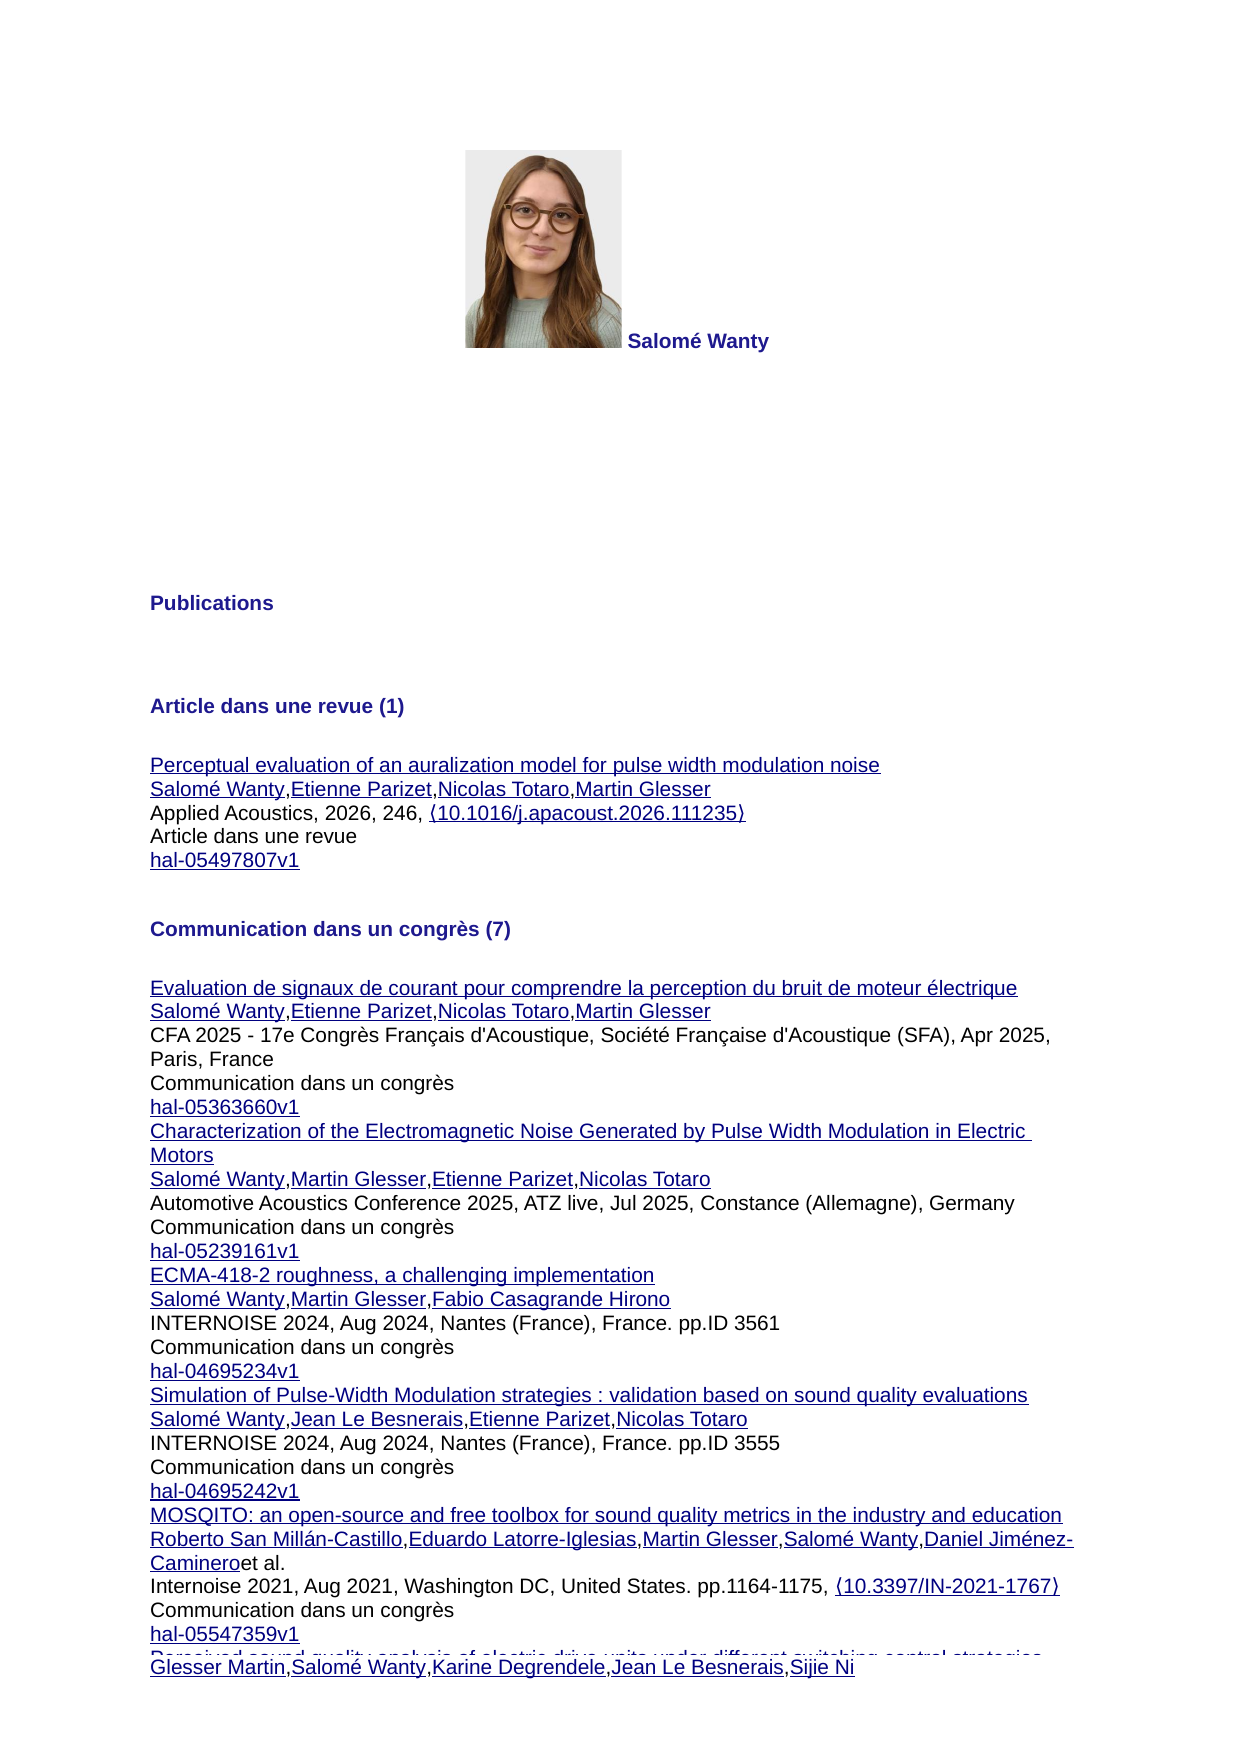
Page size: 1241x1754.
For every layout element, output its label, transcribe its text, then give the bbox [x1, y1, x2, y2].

subtitle Communication dans un congrès (7) [150, 917, 1090, 941]
table_cell ECMA-418-2 roughness, a challenging implementation Salomé Wanty,Martin Glesser,Fabio Casagrande Hirono INTERNOISE 2024, Aug 2024, Nantes (France), France. pp.ID 3561 Communication dans un congrès hal-04695234v1 [150, 1263, 1090, 1383]
picture [465, 150, 622, 348]
table_header Perceptual evaluation of an auralization model for pulse width modulation noise Salomé Wanty,Etienne Parizet,Nicolas Totaro,Martin Glesser Applied Acoustics, 2026, 246, ⟨10.1016/j.apacoust.2026.111235⟩ Article dans une revue hal-05497807v1 [150, 753, 1090, 872]
table_cell Perceived sound quality analysis of electric drive units under different switching control strategies Glesser Martin,Salomé Wanty,Karine Degrendele,Jean Le Besnerais,Sijie Ni Aachen Acoustics Colloquium, 2021, Aachen, Germany Communication dans un congrès hal-05525829v1 [150, 1646, 1090, 1679]
table_cell MOSQITO: an open-source and free toolbox for sound quality metrics in the industry and education Roberto San Millán-Castillo,Eduardo Latorre-Iglesias,Martin Glesser,Salomé Wanty,Daniel Jiménez-Camineroet al. Internoise 2021, Aug 2021, Washington DC, United States. pp.1164-1175, ⟨10.3397/IN-2021-1767⟩ Communication dans un congrès hal-05547359v1 [150, 1503, 1090, 1646]
table_cell Characterization of the Electromagnetic Noise Generated by Pulse Width Modulation in Electric Motors Salomé Wanty,Martin Glesser,Etienne Parizet,Nicolas Totaro Automotive Acoustics Conference 2025, ATZ live, Jul 2025, Constance (Allemagne), Germany Communication dans un congrès hal-05239161v1 [150, 1119, 1090, 1263]
table_header Evaluation de signaux de courant pour comprendre la perception du bruit de moteur électrique Salomé Wanty,Etienne Parizet,Nicolas Totaro,Martin Glesser CFA 2025 - 17e Congrès Français d'Acoustique, Société Française d'Acoustique (SFA), Apr 2025, Paris, France Communication dans un congrès hal-05363660v1 [150, 975, 1090, 1119]
subtitle Article dans une revue (1) [150, 694, 1090, 718]
subtitle Salomé Wanty [150, 150, 1090, 352]
table_cell Simulation of Pulse-Width Modulation strategies : validation based on sound quality evaluations Salomé Wanty,Jean Le Besnerais,Etienne Parizet,Nicolas Totaro INTERNOISE 2024, Aug 2024, Nantes (France), France. pp.ID 3555 Communication dans un congrès hal-04695242v1 [150, 1383, 1090, 1502]
subtitle Publications [150, 591, 1090, 615]
